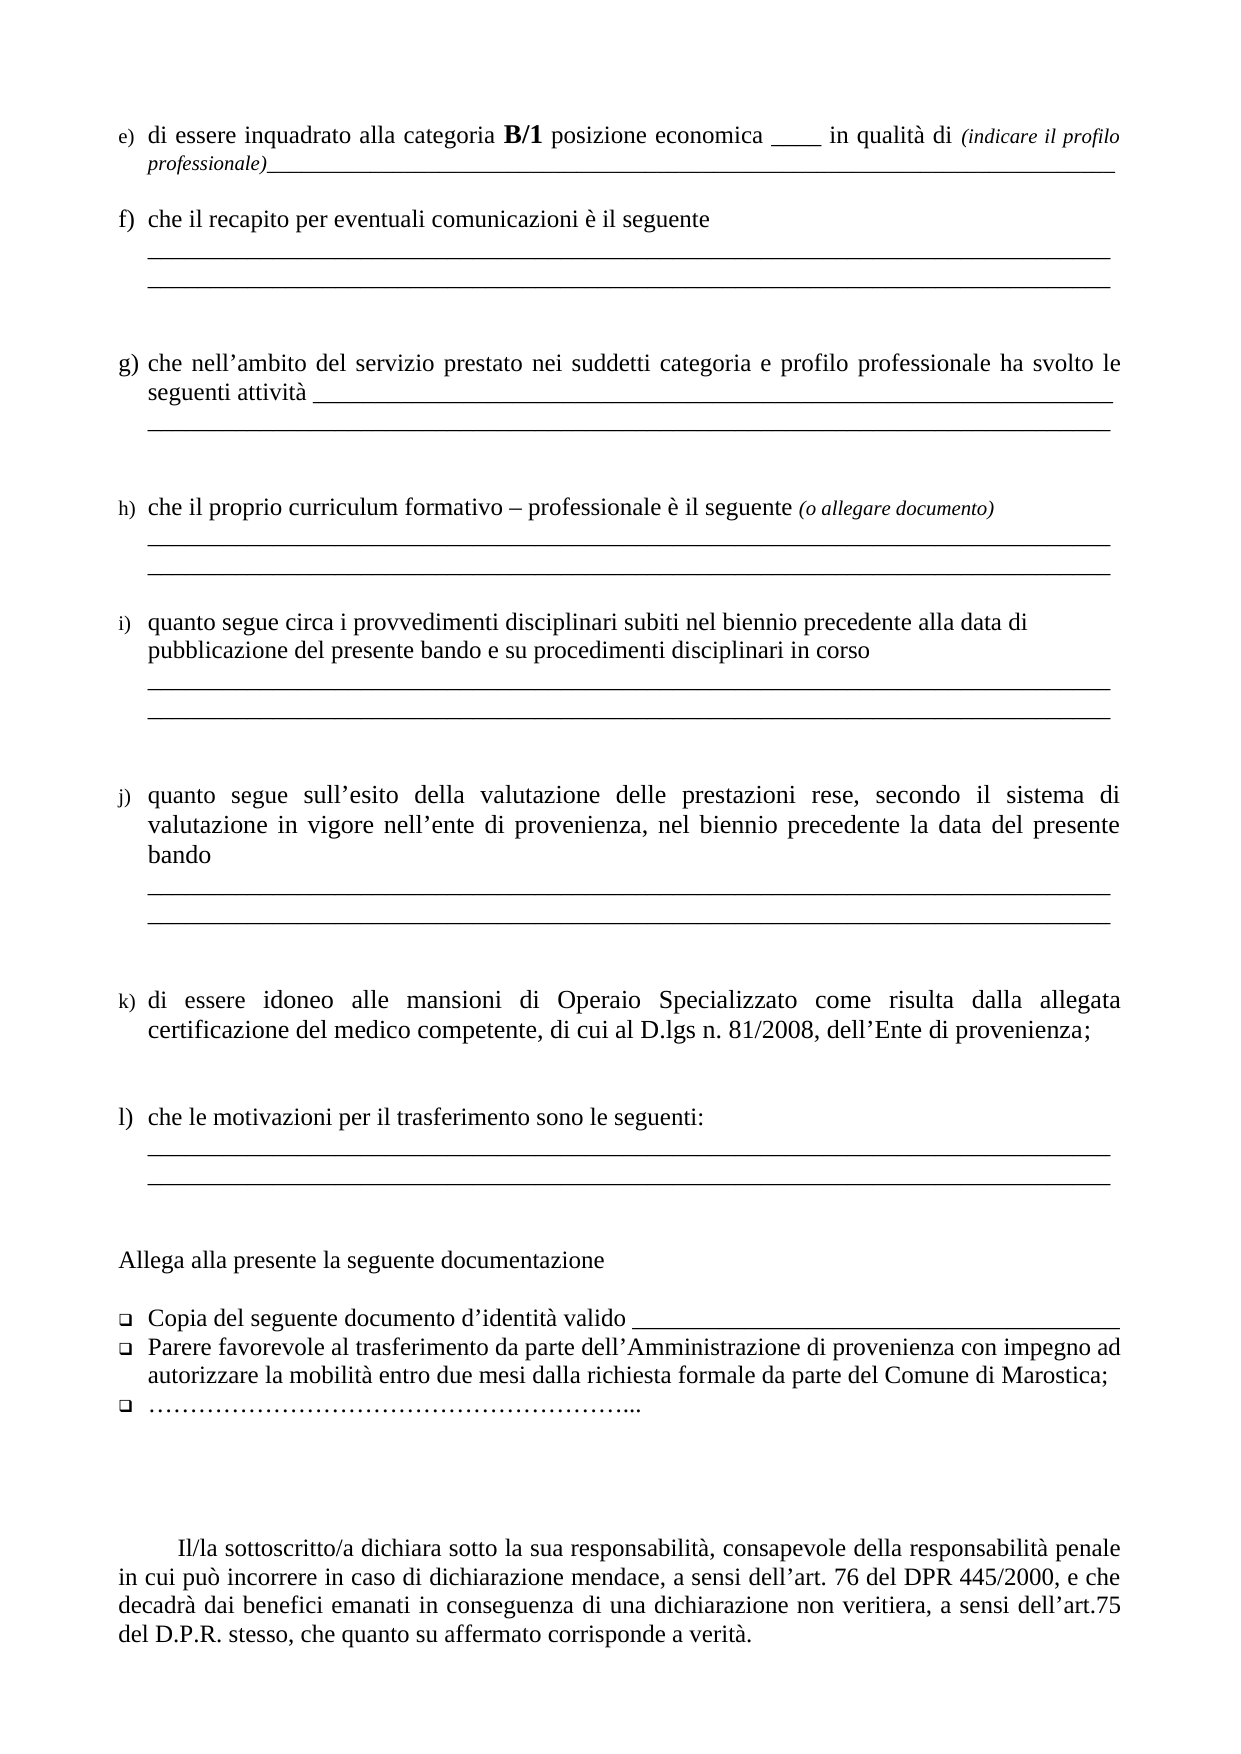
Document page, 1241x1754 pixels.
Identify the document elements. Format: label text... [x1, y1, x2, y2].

list che il proprio curriculum formativo – professionale è il seguente (o allegare documento) [118, 492, 1122, 521]
text _____________________________________________________________________________ [148, 549, 1122, 578]
list …………………………………………………... [118, 1389, 1122, 1418]
list Copia del seguente documento d’identità valido _______________________________________ [118, 1303, 1122, 1332]
list quanto segue sull’esito della valutazione delle prestazioni rese, secondo il sistema di valutazione in vigore nell’ente di provenienza, nel biennio precedente la data del presente bando [118, 779, 1122, 869]
text _____________________________________________________________________________ [148, 869, 1122, 898]
list che nell’ambito del servizio prestato nei suddetti categoria e profilo professionale ha svolto le seguenti attività ________________________________________________________________ [118, 348, 1122, 406]
text _____________________________________________________________________________ [148, 233, 1122, 262]
text _____________________________________________________________________________ [148, 262, 1122, 291]
text _____________________________________________________________________________ [148, 693, 1122, 722]
list che le motivazioni per il trasferimento sono le seguenti: [118, 1102, 1122, 1131]
text _____________________________________________________________________________ [148, 1159, 1122, 1188]
text _____________________________________________________________________________ [148, 406, 1122, 434]
text Allega alla presente la seguente documentazione [118, 1246, 1122, 1274]
list che il recapito per eventuali comunicazioni è il seguente [118, 204, 1122, 233]
list quanto segue circa i provvedimenti disciplinari subiti nel biennio precedente alla data di pubblicazione del presente bando e su procedimenti disciplinari in corso _____________________________________________________________________________ [118, 607, 1122, 693]
text _____________________________________________________________________________ [148, 521, 1122, 549]
list di essere inquadrato alla categoria B/1 posizione economica ____ in qualità di (indicare il profilo professionale)__________________________________________________________________________ [118, 118, 1122, 176]
list di essere idoneo alle mansioni di Operaio Specializzato come risulta dalla allegata certificazione del medico competente, di cui al D.lgs n. 81/2008, dell’Ente di provenienza; [118, 984, 1122, 1044]
text _____________________________________________________________________________ [148, 898, 1122, 927]
list Parere favorevole al trasferimento da parte dell’Amministrazione di provenienza con impegno ad autorizzare la mobilità entro due mesi dalla richiesta formale da parte del Comune di Marostica; [118, 1332, 1122, 1389]
text Il/la sottoscritto/a dichiara sotto la sua responsabilità, consapevole della responsabilità penale in cui può incorrere in caso di dichiarazione mendace, a sensi dell’art. 76 del DPR 445/2000, e che decadrà dai benefici emanati in conseguenza di una dichiarazione non veritiera, a sensi dell’art.75 del D.P.R. stesso, che quanto su affermato corrisponde a verità. [118, 1533, 1122, 1648]
text _____________________________________________________________________________ [148, 1131, 1122, 1159]
